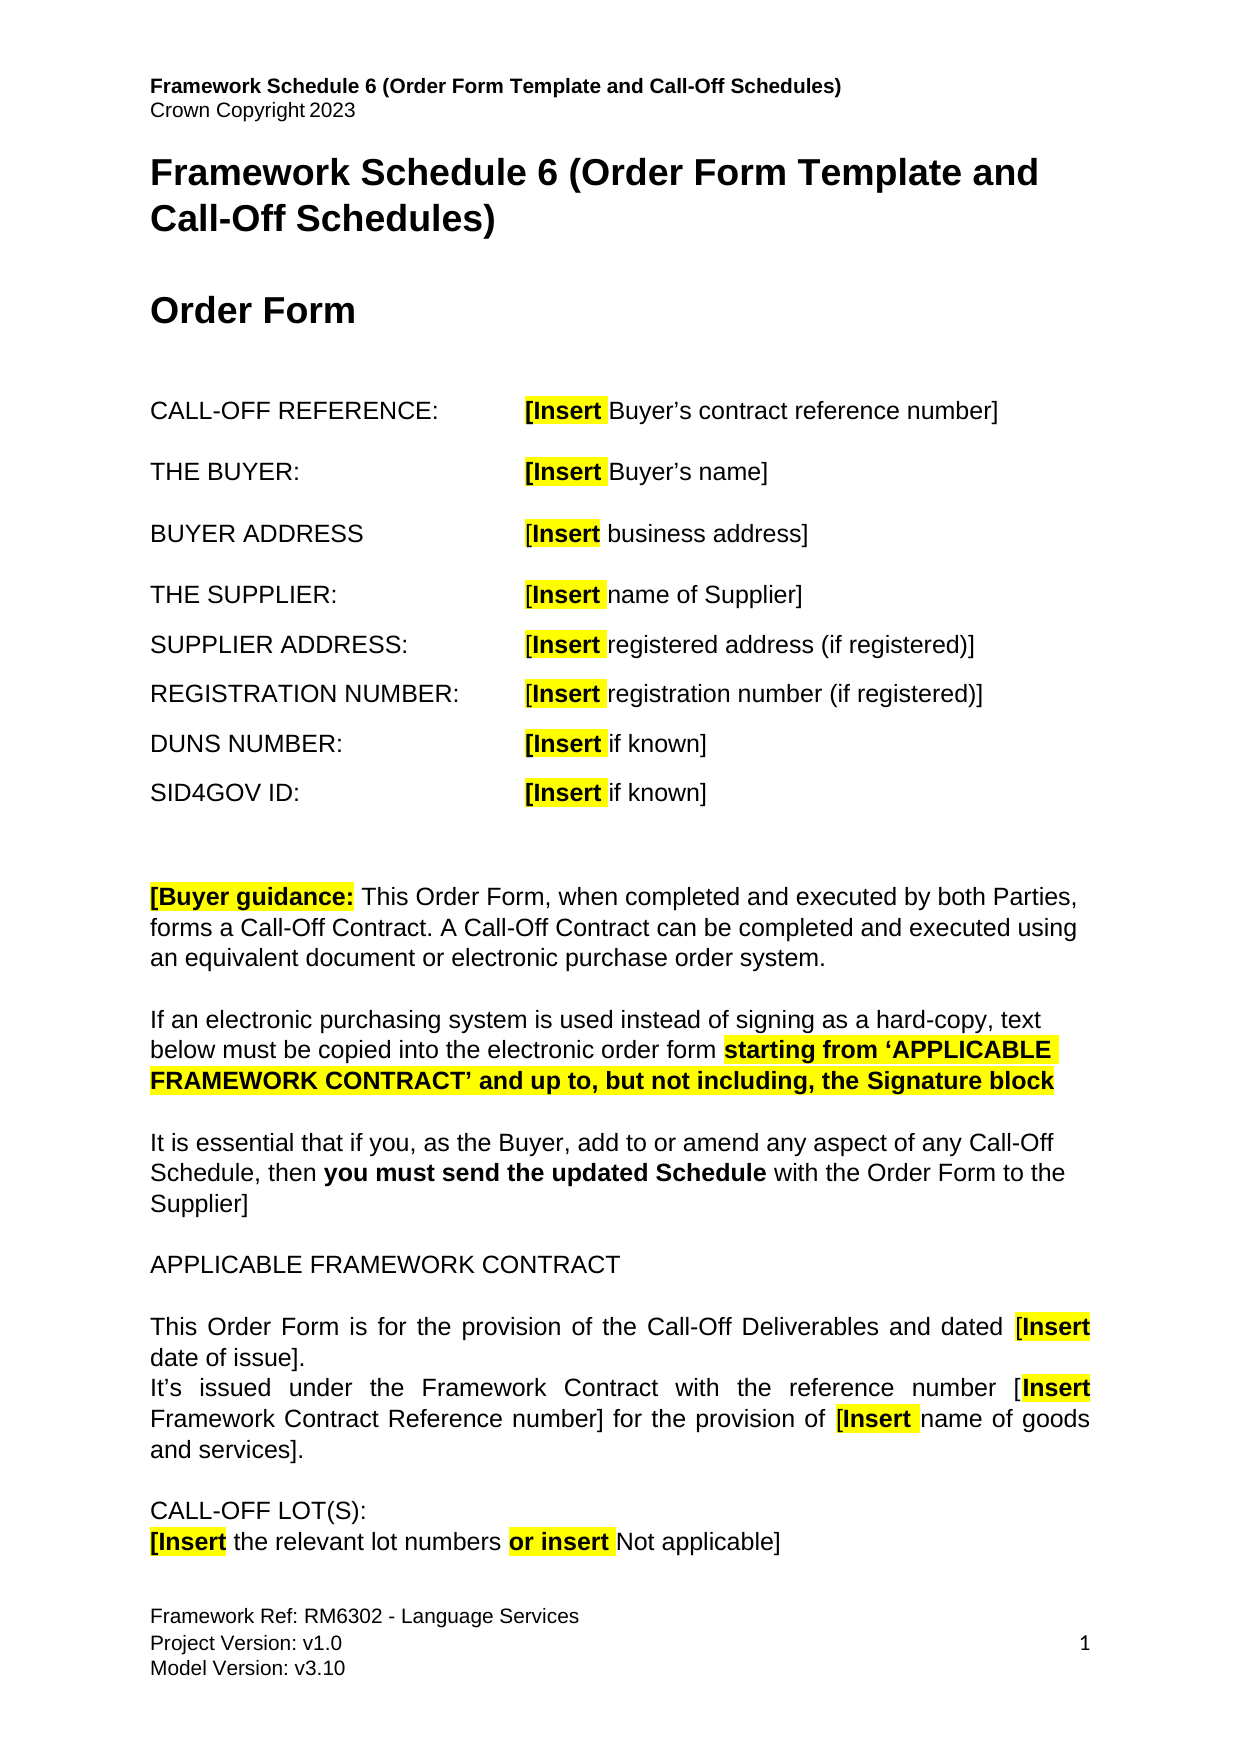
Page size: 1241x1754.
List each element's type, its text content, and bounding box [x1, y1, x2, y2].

text It is essential that if you, as the Buyer, add to or amend any aspect of any Call-Off Schedule, then you must send the updated Schedule with the Order Form to the Supplier] [150, 1128, 1090, 1218]
text [Buyer guidance: This Order Form, when completed and executed by both Parties, forms a Call-Off Contract. A Call-Off Contract can be completed and executed using an equivalent document or electronic purchase order system. [150, 882, 1090, 972]
text If an electronic purchasing system is used instead of signing as a hard-copy, text below must be copied into the electronic order form starting from ‘APPLICABLE FRAMEWORK CONTRACT’ and up to, but not including, the Signature block [150, 1005, 1090, 1095]
text REGISTRATION NUMBER: [Insert registration number (if registered)] [150, 679, 1090, 708]
text DUNS NUMBER: [Insert if known] [150, 729, 1090, 757]
text CALL-OFF LOT(S): [150, 1496, 1090, 1525]
text [Insert the relevant lot numbers or insert Not applicable] [150, 1527, 1090, 1556]
text BUYER ADDRESS [Insert business address] [150, 518, 1090, 547]
text CALL-OFF REFERENCE: [Insert Buyer’s contract reference number] [150, 396, 1090, 424]
text THE BUYER: [Insert Buyer’s name] [150, 457, 1090, 486]
text APPLICABLE FRAMEWORK CONTRACT [150, 1251, 1090, 1279]
text It’s issued under the Framework Contract with the reference number [Insert Framework Contract Reference number] for the provision of [Insert name of goods and services]. [150, 1373, 1090, 1464]
text Order Form [150, 288, 1090, 331]
text SID4GOV ID: [Insert if known] [150, 778, 1090, 807]
text This Order Form is for the provision of the Call-Off Deliverables and dated [Insert date of issue]. [150, 1312, 1090, 1371]
text SUPPLIER ADDRESS: [Insert registered address (if registered)] [150, 629, 1090, 658]
text Framework Schedule 6 (Order Form Template and Call-Off Schedules) [150, 150, 1090, 239]
text THE SUPPLIER: [Insert name of Supplier] [150, 580, 1090, 609]
